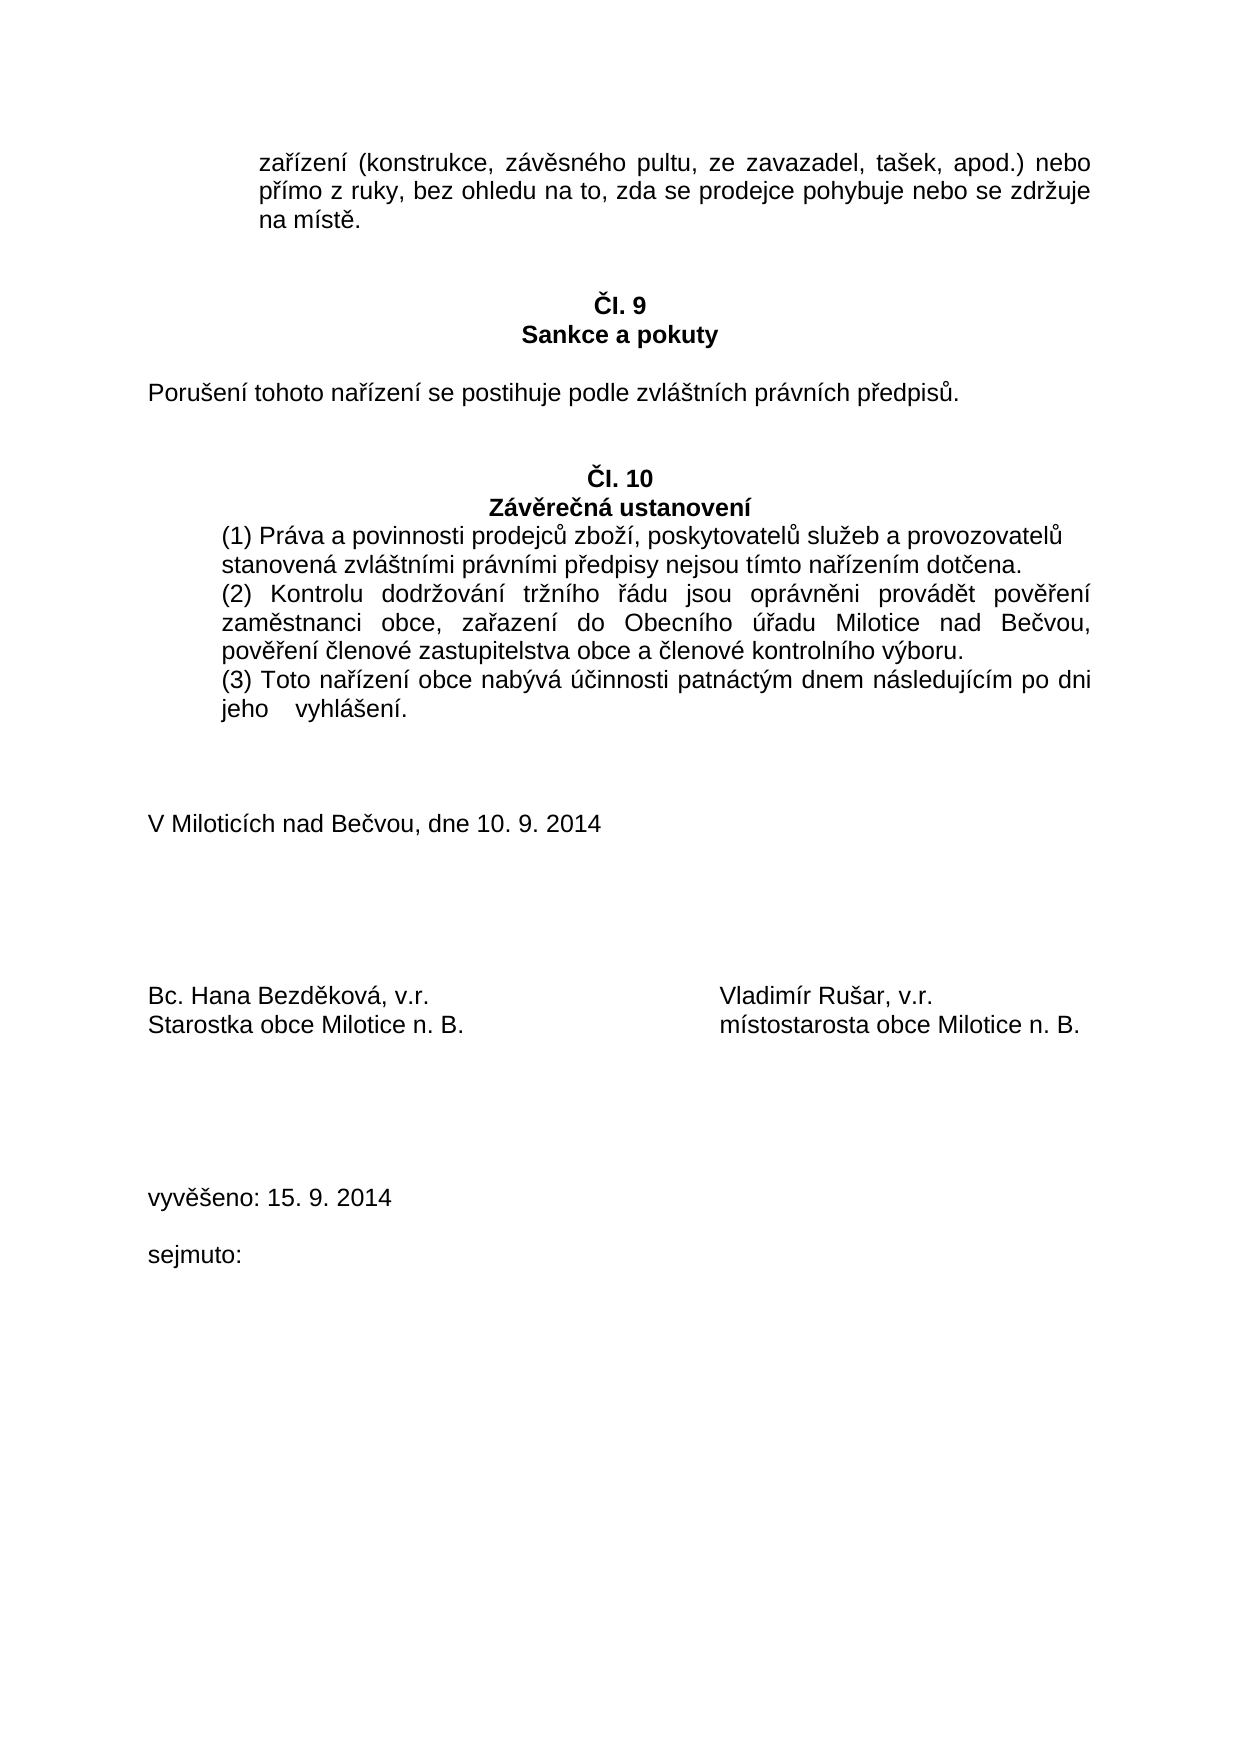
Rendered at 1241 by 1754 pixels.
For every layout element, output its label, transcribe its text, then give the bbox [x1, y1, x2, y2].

list zařízení (konstrukce, závěsného pultu, ze zavazadel, tašek, apod.) nebo přímo z ruky, bez ohledu na to, zda se prodejce pohybuje nebo se zdržuje na místě. [221, 148, 1093, 234]
text (2) Kontrolu dodržování tržního řádu jsou oprávněni provádět pověření zaměstnanci obce, zařazení do Obecního úřadu Milotice nad Bečvou, pověření členové zastupitelstva obce a členové kontrolního výboru. [221, 579, 1093, 665]
text Závěrečná ustanovení [148, 493, 1093, 521]
text sejmuto: [148, 1240, 1093, 1269]
text (3) Toto nařízení obce nabývá účinnosti patnáctým dnem následujícím po dni jeho vyhlášení. [221, 665, 1093, 723]
text Bc. Hana Bezděková, v.r. Vladimír Rušar, v.r. [148, 981, 1093, 1010]
text vyvěšeno: 15. 9. 2014 [148, 1183, 1093, 1211]
text stanovená zvláštními právními předpisy nejsou tímto nařízením dotčena. [148, 550, 1093, 579]
text Porušení tohoto nařízení se postihuje podle zvláštních právních předpisů. [148, 378, 1093, 406]
text Sankce a pokuty [148, 320, 1093, 349]
text ČI. 10 [148, 464, 1093, 493]
text V Miloticích nad Bečvou, dne 10. 9. 2014 [148, 809, 1093, 838]
text ČI. 9 [148, 291, 1093, 320]
text Starostka obce Milotice n. B. místostarosta obce Milotice n. B. [148, 1010, 1093, 1039]
text (1) Práva a povinnosti prodejců zboží, poskytovatelů služeb a provozovatelů [148, 521, 1093, 550]
